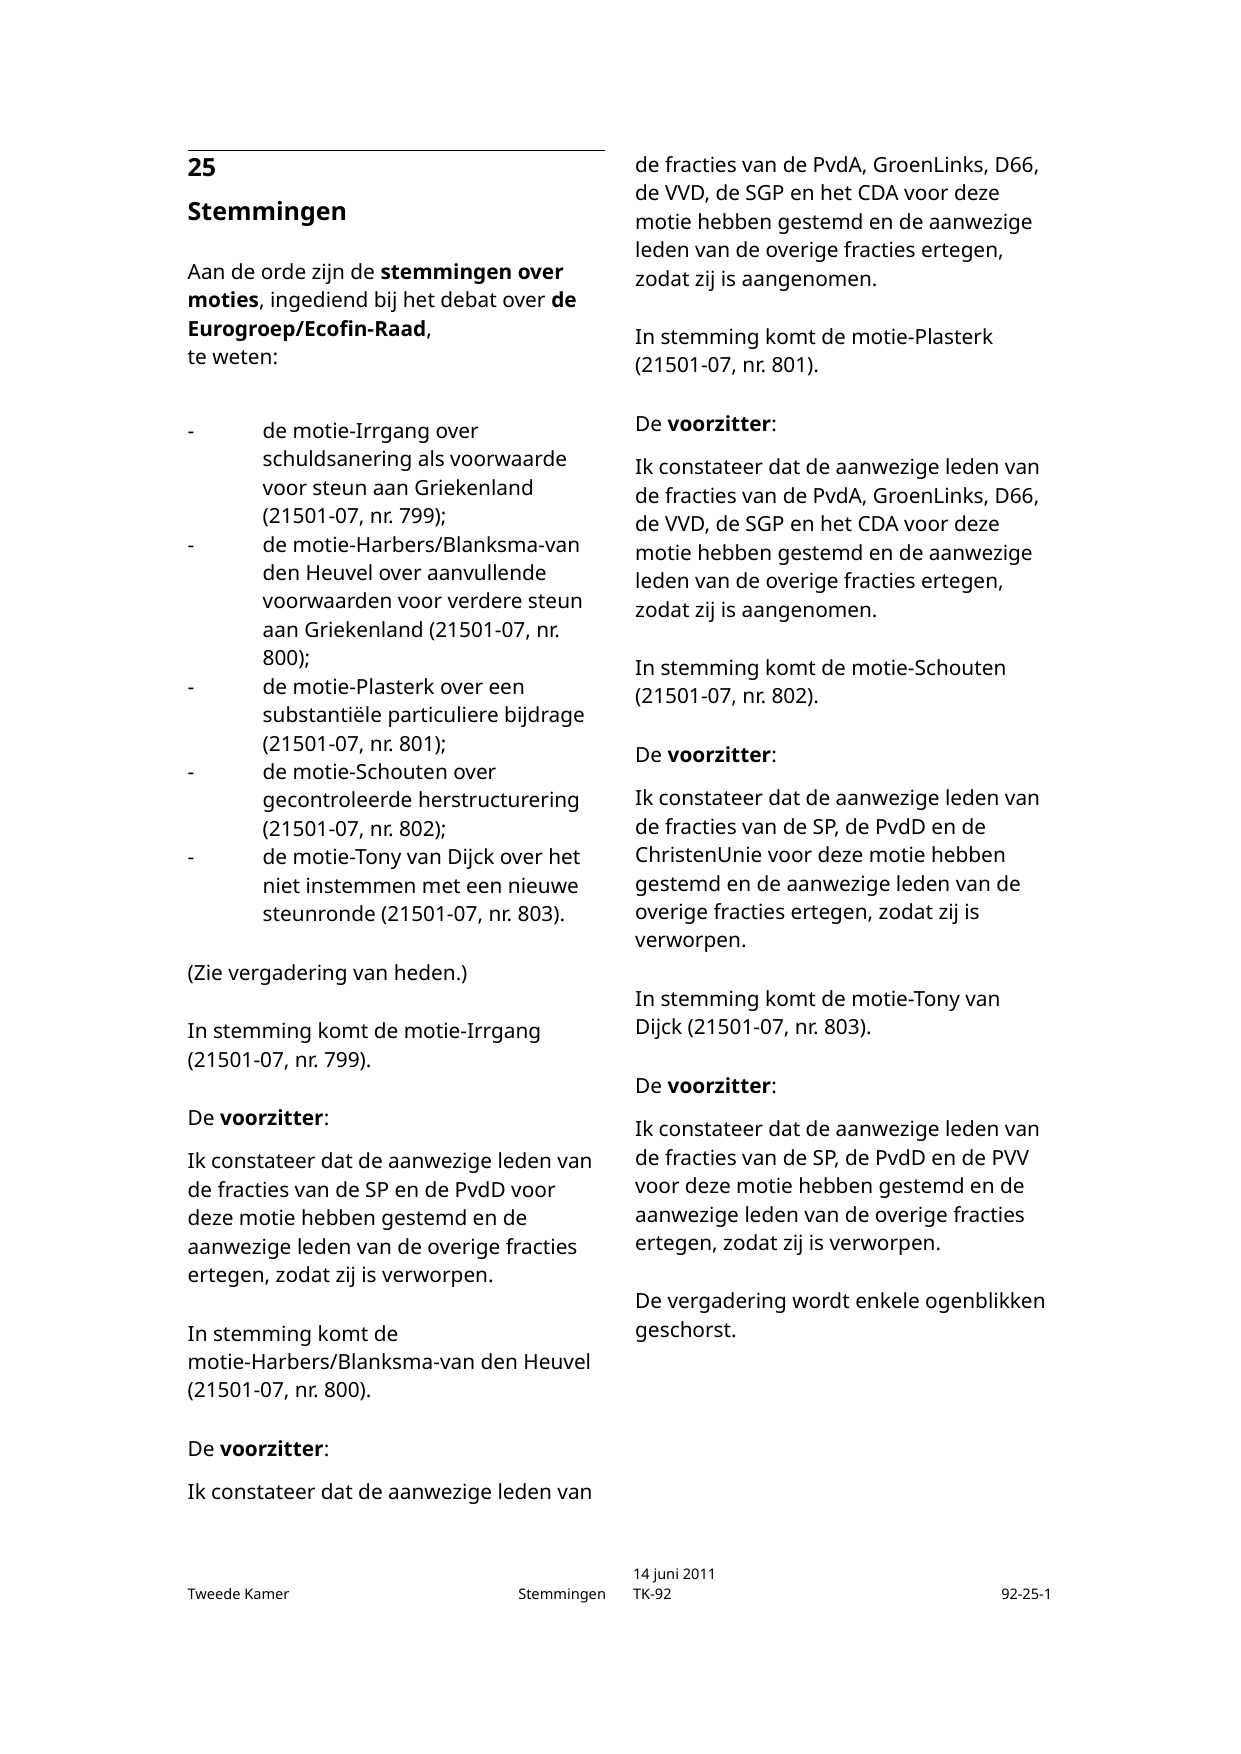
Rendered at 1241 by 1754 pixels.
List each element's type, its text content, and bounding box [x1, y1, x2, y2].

text (Zie vergadering van heden.) [187, 958, 605, 986]
text te weten: [187, 342, 605, 371]
text In stemming komt de motie-Tony van Dijck (21501-07, nr. 803). [635, 984, 1053, 1041]
text De voorzitter: [187, 1434, 605, 1462]
text Ik constateer dat de aanwezige leden van [187, 1477, 605, 1506]
text In stemming komt de motie-Harbers/Blanksma-van den Heuvel (21501-07, nr. 800). [187, 1319, 605, 1404]
text Ik constateer dat de aanwezige leden van de fracties van de SP, de PvdD en de ChristenUnie voor deze motie hebben gestemd en de aanwezige leden van de overige fracties ertegen, zodat zij is verworpen. [635, 783, 1053, 954]
text De voorzitter: [635, 409, 1053, 437]
text In stemming komt de motie-Irrgang (21501-07, nr. 799). [187, 1016, 605, 1073]
text De voorzitter: [187, 1103, 605, 1132]
text Stemmingen [187, 193, 605, 227]
list de motie-Tony van Dijck over het niet instemmen met een nieuwe steunronde (21501-07, nr. 803). [187, 842, 605, 928]
text De vergadering wordt enkele ogenblikken geschorst. [635, 1287, 1053, 1343]
text In stemming komt de motie-Plasterk (21501-07, nr. 801). [635, 322, 1053, 379]
text Ik constateer dat de aanwezige leden van de fracties van de PvdA, GroenLinks, D66, de VVD, de SGP en het CDA voor deze motie hebben gestemd en de aanwezige leden van de overige fracties ertegen, zodat zij is aangenomen. [635, 452, 1053, 623]
text Aan de orde zijn de stemmingen over moties, ingediend bij het debat over de Eurogroep/Ecofin-Raad, [187, 257, 605, 342]
text de fracties van de PvdA, GroenLinks, D66, de VVD, de SGP en het CDA voor deze motie hebben gestemd en de aanwezige leden van de overige fracties ertegen, zodat zij is aangenomen. [635, 150, 1053, 292]
text De voorzitter: [635, 740, 1053, 768]
list de motie-Plasterk over een substantiële particuliere bijdrage (21501-07, nr. 801); [187, 672, 605, 757]
text Ik constateer dat de aanwezige leden van de fracties van de SP en de PvdD voor deze motie hebben gestemd en de aanwezige leden van de overige fracties ertegen, zodat zij is verworpen. [187, 1147, 605, 1289]
list de motie-Schouten over gecontroleerde herstructurering (21501-07, nr. 802); [187, 757, 605, 842]
text 25 [187, 151, 605, 184]
text Ik constateer dat de aanwezige leden van de fracties van de SP, de PvdD en de PVV voor deze motie hebben gestemd en de aanwezige leden van de overige fracties ertegen, zodat zij is verworpen. [635, 1114, 1053, 1257]
text De voorzitter: [635, 1071, 1053, 1099]
list de motie-Harbers/Blanksma-van den Heuvel over aanvullende voorwaarden voor verdere steun aan Griekenland (21501-07, nr. 800); [187, 530, 605, 672]
list de motie-Irrgang over schuldsanering als voorwaarde voor steun aan Griekenland (21501-07, nr. 799); [187, 416, 605, 530]
text In stemming komt de motie-Schouten (21501-07, nr. 802). [635, 653, 1053, 710]
